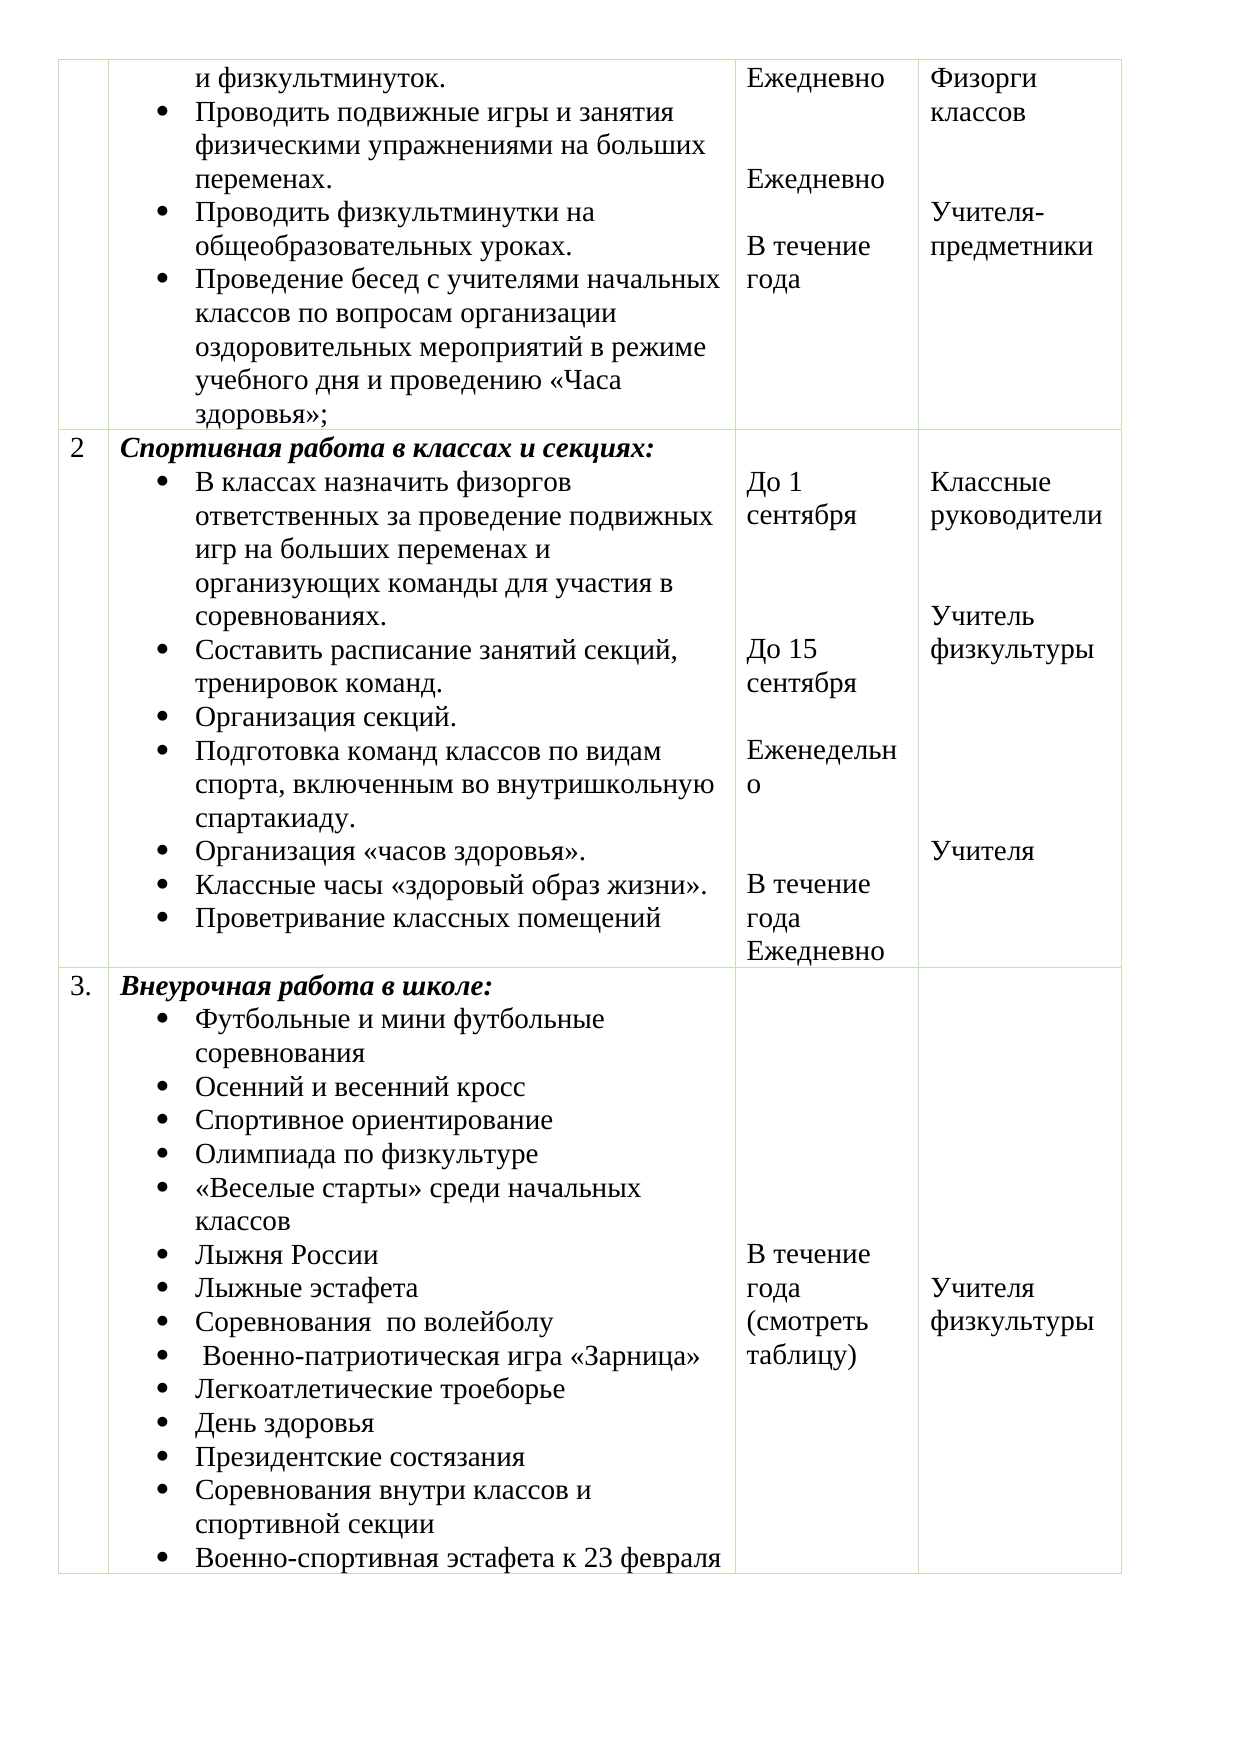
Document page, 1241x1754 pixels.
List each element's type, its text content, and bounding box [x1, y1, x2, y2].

table_cell Спортивная работа в классах и секциях: В классах назначить физоргов ответственных за проведение подвижных игр на больших переменах и организующих команды для участия в соревнованиях. Составить расписание занятий секций, тренировок команд. Организация секций. Подготовка команд классов по видам спорта, включенным во внутришкольную спартакиаду. Организация «часов здоровья». Классные часы «здоровый образ жизни». Проветривание классных помещений [109, 430, 735, 967]
table_cell [59, 60, 108, 429]
table_cell и физкультминуток. Проводить подвижные игры и занятия физическими упражнениями на больших переменах. Проводить физкультминутки на общеобразовательных уроках. Проведение бесед с учителями начальных классов по вопросам организации оздоровительных мероприятий в режиме учебного дня и проведению «Часа здоровья»; [109, 60, 735, 429]
table_cell 3. [59, 968, 108, 1573]
table_cell До 1 сентября До 15 сентября Еженедельно В течение года Ежедневно [736, 430, 918, 967]
table_cell Внеурочная работа в школе: Футбольные и мини футбольные соревнования Осенний и весенний кросс Спортивное ориентирование Олимпиада по физкультуре «Веселые старты» среди начальных классов Лыжня России Лыжные эстафета Соревнования по волейболу Военно-патриотическая игра «Зарница» Легкоатлетические троеборье День здоровья Президентские состязания Соревнования внутри классов и спортивной секции Военно-спортивная эстафета к 23 февраля [109, 968, 735, 1573]
table_cell Учителя физкультуры [919, 968, 1121, 1573]
table_cell Физорги классов Учителя-предметники [919, 60, 1121, 429]
table_cell Классные руководители Учитель физкультуры Учителя [919, 430, 1121, 967]
table_cell Ежедневно Ежедневно В течение года [736, 60, 918, 429]
table_cell В течение года (смотреть таблицу) [736, 968, 918, 1573]
table_cell 2 [59, 430, 108, 967]
